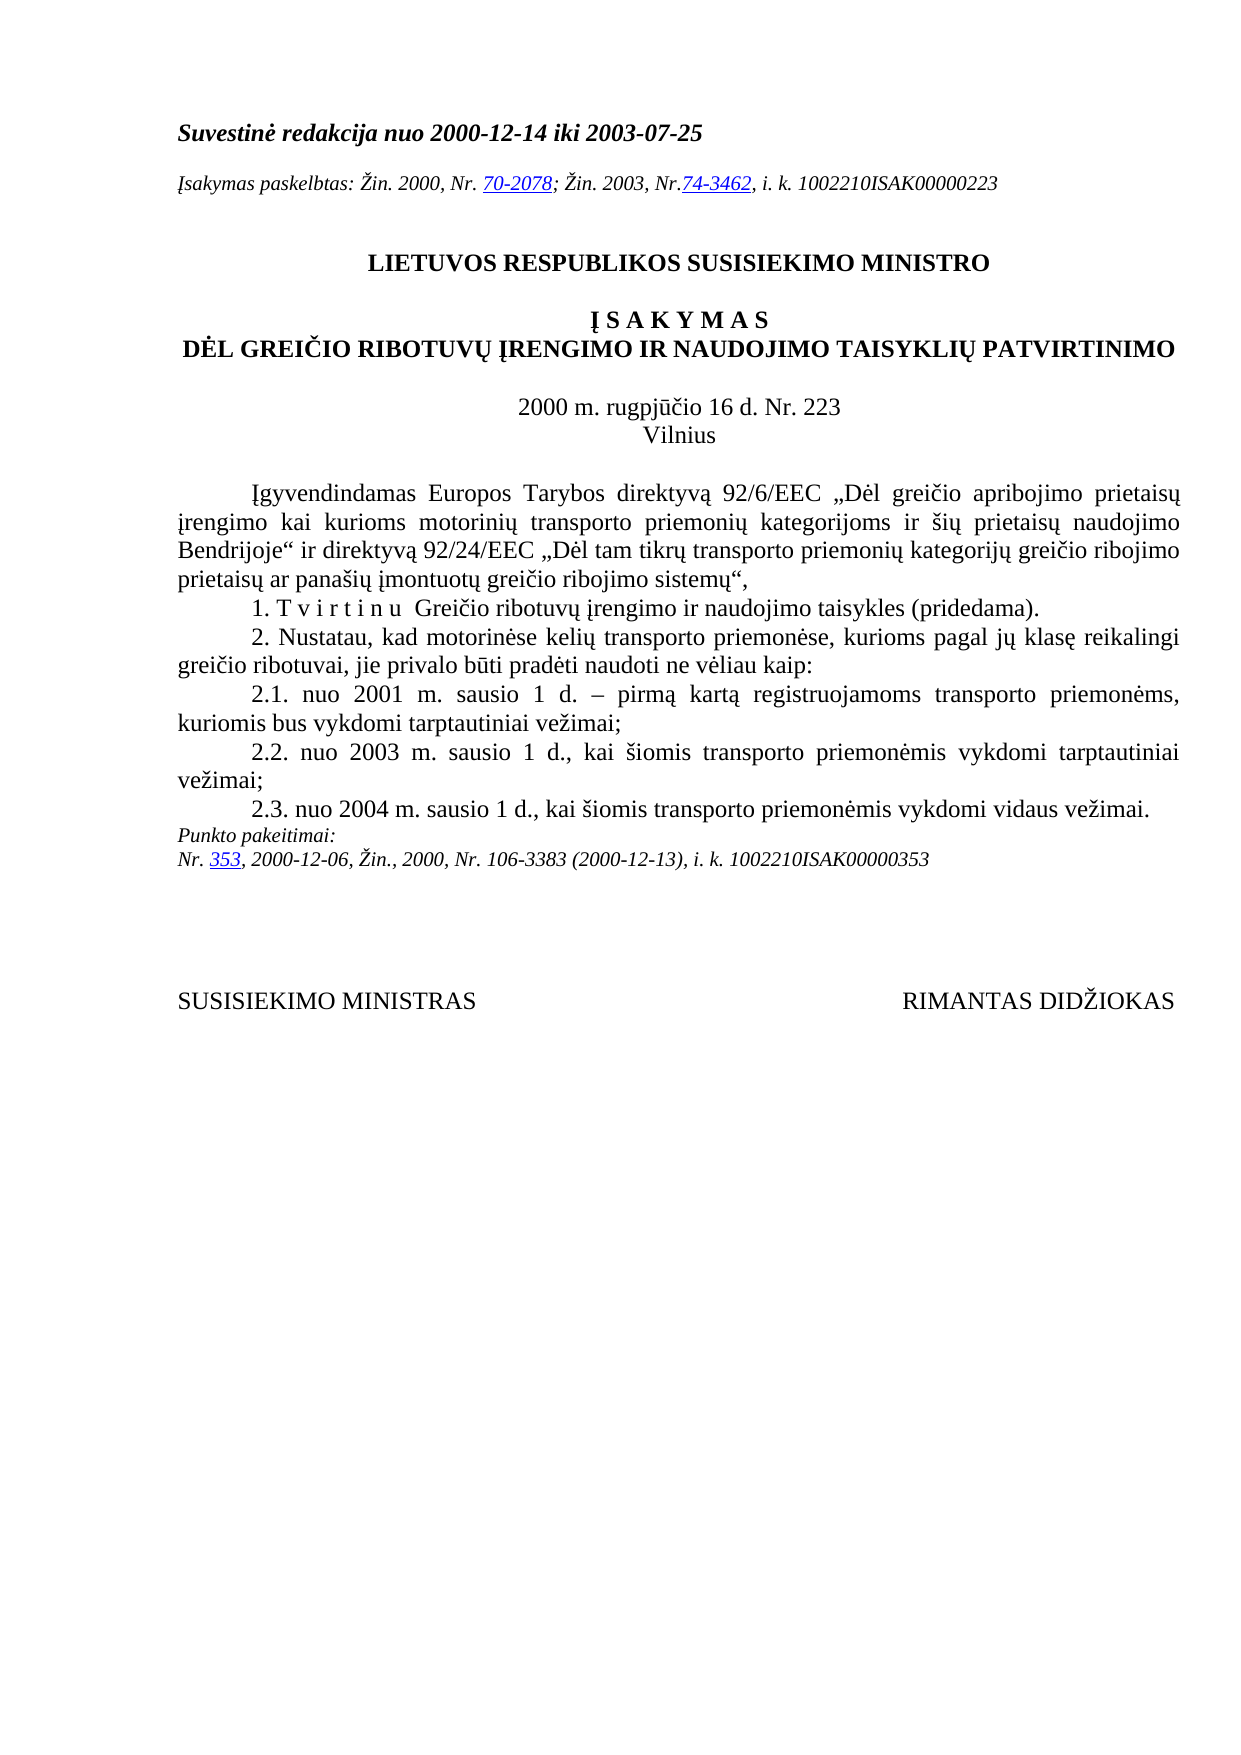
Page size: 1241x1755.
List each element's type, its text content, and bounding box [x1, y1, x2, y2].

text 2.3. nuo 2004 m. sausio 1 d., kai šiomis transporto priemonėmis vykdomi vidaus vežimai. [177, 794, 1181, 823]
text LIETUVOS RESPUBLIKOS SUSISIEKIMO MINISTRO [177, 248, 1181, 277]
text Vilnius [177, 420, 1181, 449]
text Punkto pakeitimai: [177, 823, 1181, 847]
text SUSISIEKIMO MINISTRAS RIMANTAS DIDŽIOKAS [177, 986, 1181, 1015]
text DĖL GREIČIO RIBOTUVŲ ĮRENGIMO IR NAUDOJIMO TAISYKLIŲ PATVIRTINIMO [177, 334, 1181, 363]
text Nr. 353, 2000-12-06, Žin., 2000, Nr. 106-3383 (2000-12-13), i. k. 1002210ISAK00000353 [177, 847, 1181, 871]
text 2000 m. rugpjūčio 16 d. Nr. 223 [177, 392, 1181, 420]
text 2. Nustatau, kad motorinėse kelių transporto priemonėse, kurioms pagal jų klasę reikalingi greičio ribotuvai, jie privalo būti pradėti naudoti ne vėliau kaip: [177, 622, 1181, 679]
text Įgyvendindamas Europos Tarybos direktyvą 92/6/EEC „Dėl greičio apribojimo prietaisų įrengimo kai kurioms motorinių transporto priemonių kategorijoms ir šių prietaisų naudojimo Bendrijoje“ ir direktyvą 92/24/EEC „Dėl tam tikrų transporto priemonių kategorijų greičio ribojimo prietaisų ar panašių įmontuotų greičio ribojimo sistemų“, [177, 478, 1181, 593]
text Suvestinė redakcija nuo 2000-12-14 iki 2003-07-25 [177, 118, 1181, 147]
text 1. Tvirtinu Greičio ribotuvų įrengimo ir naudojimo taisykles (pridedama). [177, 593, 1181, 622]
text 2.1. nuo 2001 m. sausio 1 d. – pirmą kartą registruojamoms transporto priemonėms, kuriomis bus vykdomi tarptautiniai vežimai; [177, 679, 1181, 737]
text 2.2. nuo 2003 m. sausio 1 d., kai šiomis transporto priemonėmis vykdomi tarptautiniai vežimai; [177, 737, 1181, 794]
text Įsakymas paskelbtas: Žin. 2000, Nr. 70-2078; Žin. 2003, Nr.74-3462, i. k. 1002210ISAK00000223 [177, 171, 1181, 195]
text Į S A K Y M A S [177, 305, 1181, 334]
